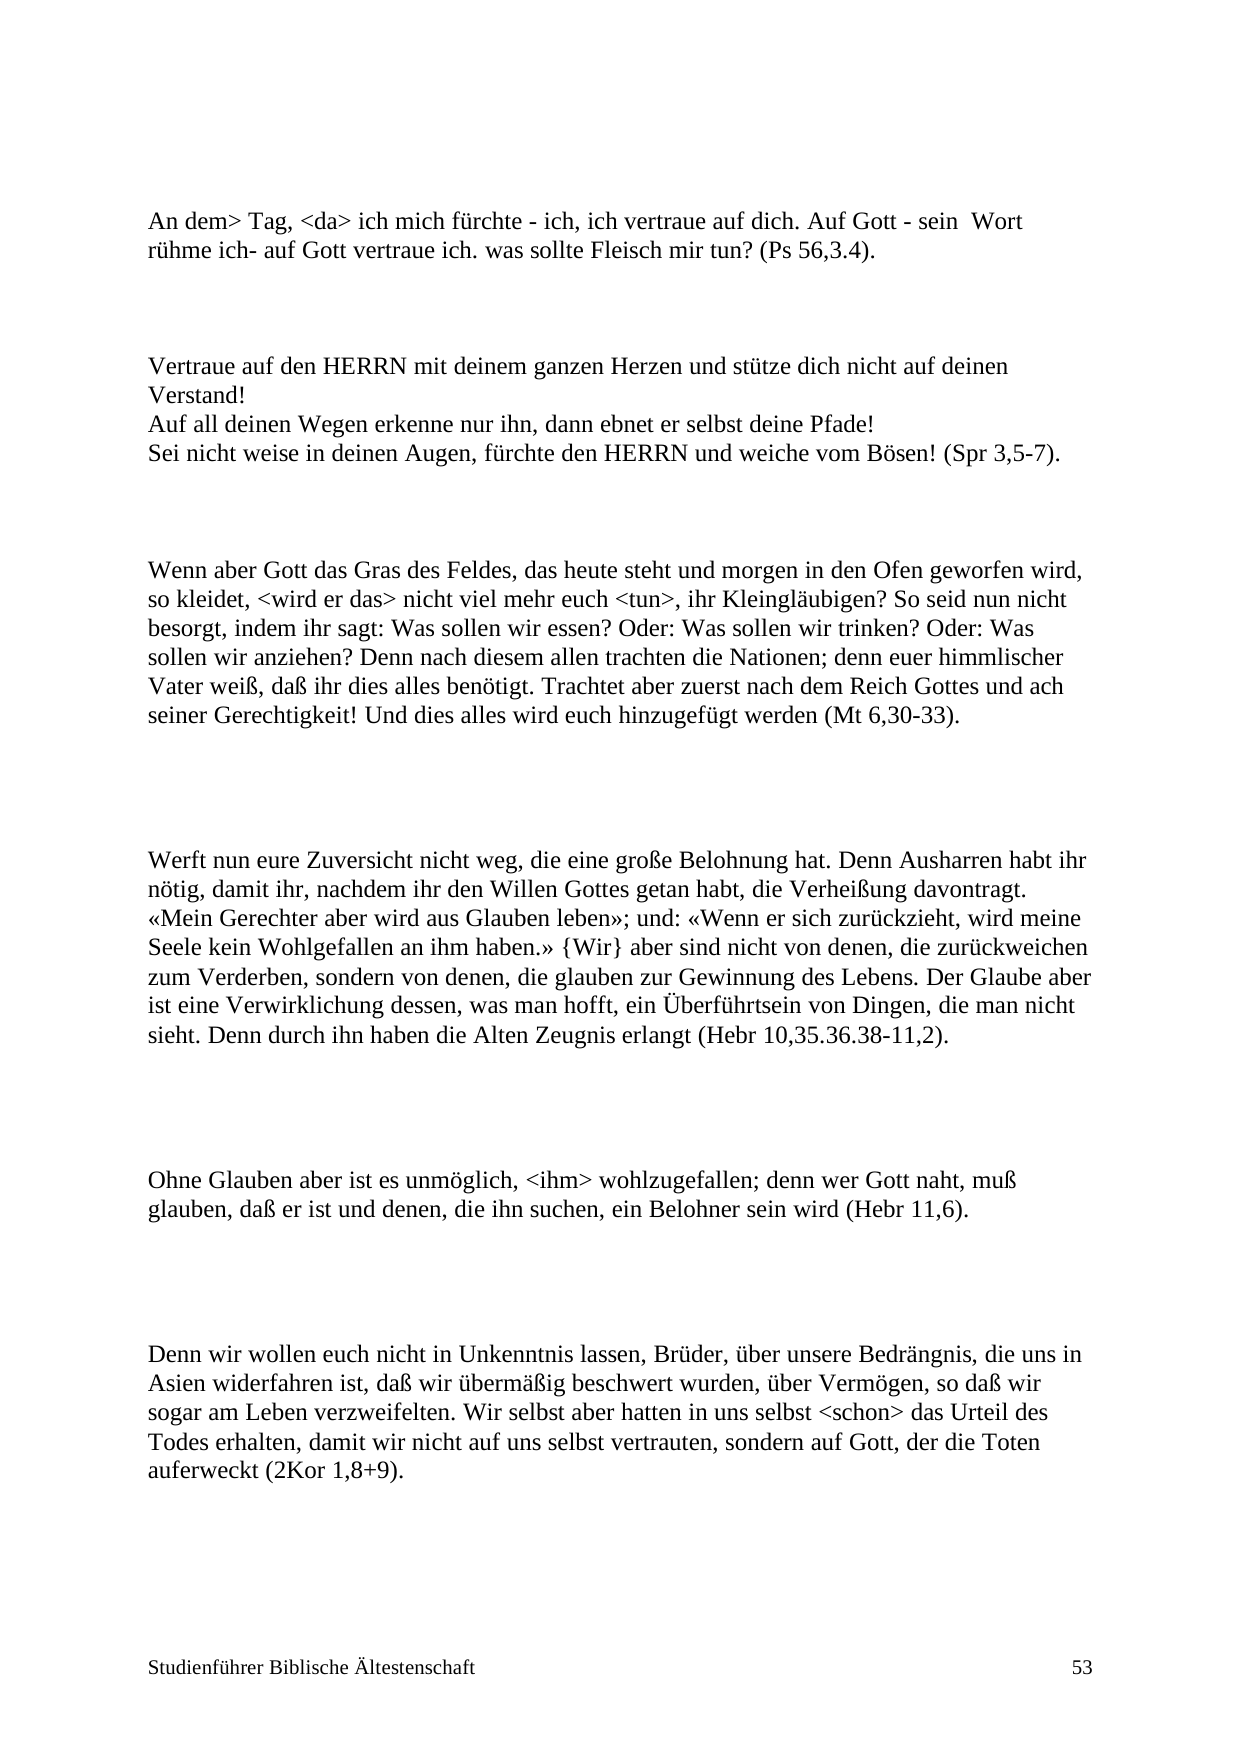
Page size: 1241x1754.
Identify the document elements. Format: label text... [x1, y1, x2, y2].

text Wenn aber Gott das Gras des Feldes, das heute steht und morgen in den Ofen geworfen wird, so kleidet, <wird er das> nicht viel mehr euch <tun>, ihr Kleingläubigen? So seid nun nicht besorgt, indem ihr sagt: Was sollen wir essen? Oder: Was sollen wir trinken? Oder: Was sollen wir anziehen? Denn nach diesem allen trachten die Nationen; denn euer himmlischer Vater weiß, daß ihr dies alles benötigt. Trachtet aber zuerst nach dem Reich Gottes und ach seiner Gerechtigkeit! Und dies alles wird euch hinzugefügt werden (Mt 6,30-33). [148, 554, 1093, 729]
text An dem> Tag, <da> ich mich fürchte - ich, ich vertraue auf dich. Auf Gott - sein Wort rühme ich- auf Gott vertraue ich. was sollte Fleisch mir tun? (Ps 56,3.4). [148, 206, 1093, 264]
text Sei nicht weise in deinen Augen, fürchte den HERRN und weiche vom Bösen! (Spr 3,5-7). [148, 438, 1093, 467]
text Vertraue auf den HERRN mit deinem ganzen Herzen und stütze dich nicht auf deinen Verstand! [148, 351, 1093, 409]
text Auf all deinen Wegen erkenne nur ihn, dann ebnet er selbst deine Pfade! [148, 409, 1093, 438]
text Ohne Glauben aber ist es unmöglich, <ihm> wohlzugefallen; denn wer Gott naht, muß glauben, daß er ist und denen, die ihn suchen, ein Belohner sein wird (Hebr 11,6). [148, 1165, 1093, 1223]
text Denn wir wollen euch nicht in Unkenntnis lassen, Brüder, über unsere Bedrängnis, die uns in Asien widerfahren ist, daß wir übermäßig beschwert wurden, über Vermögen, so daß wir sogar am Leben verzweifelten. Wir selbst aber hatten in uns selbst <schon> das Urteil des Todes erhalten, damit wir nicht auf uns selbst vertrauten, sondern auf Gott, der die Toten auferweckt (2Kor 1,8+9). [148, 1339, 1093, 1484]
text Werft nun eure Zuversicht nicht weg, die eine große Belohnung hat. Denn Ausharren habt ihr nötig, damit ihr, nachdem ihr den Willen Gottes getan habt, die Verheißung davontragt. «Mein Gerechter aber wird aus Glauben leben»; und: «Wenn er sich zurückzieht, wird meine Seele kein Wohlgefallen an ihm haben.» {Wir} aber sind nicht von denen, die zurückweichen zum Verderben, sondern von denen, die glauben zur Gewinnung des Lebens. Der Glaube aber ist eine Verwirklichung dessen, was man hofft, ein Überführtsein von Dingen, die man nicht sieht. Denn durch ihn haben die Alten Zeugnis erlangt (Hebr 10,35.36.38-11,2). [148, 845, 1093, 1048]
